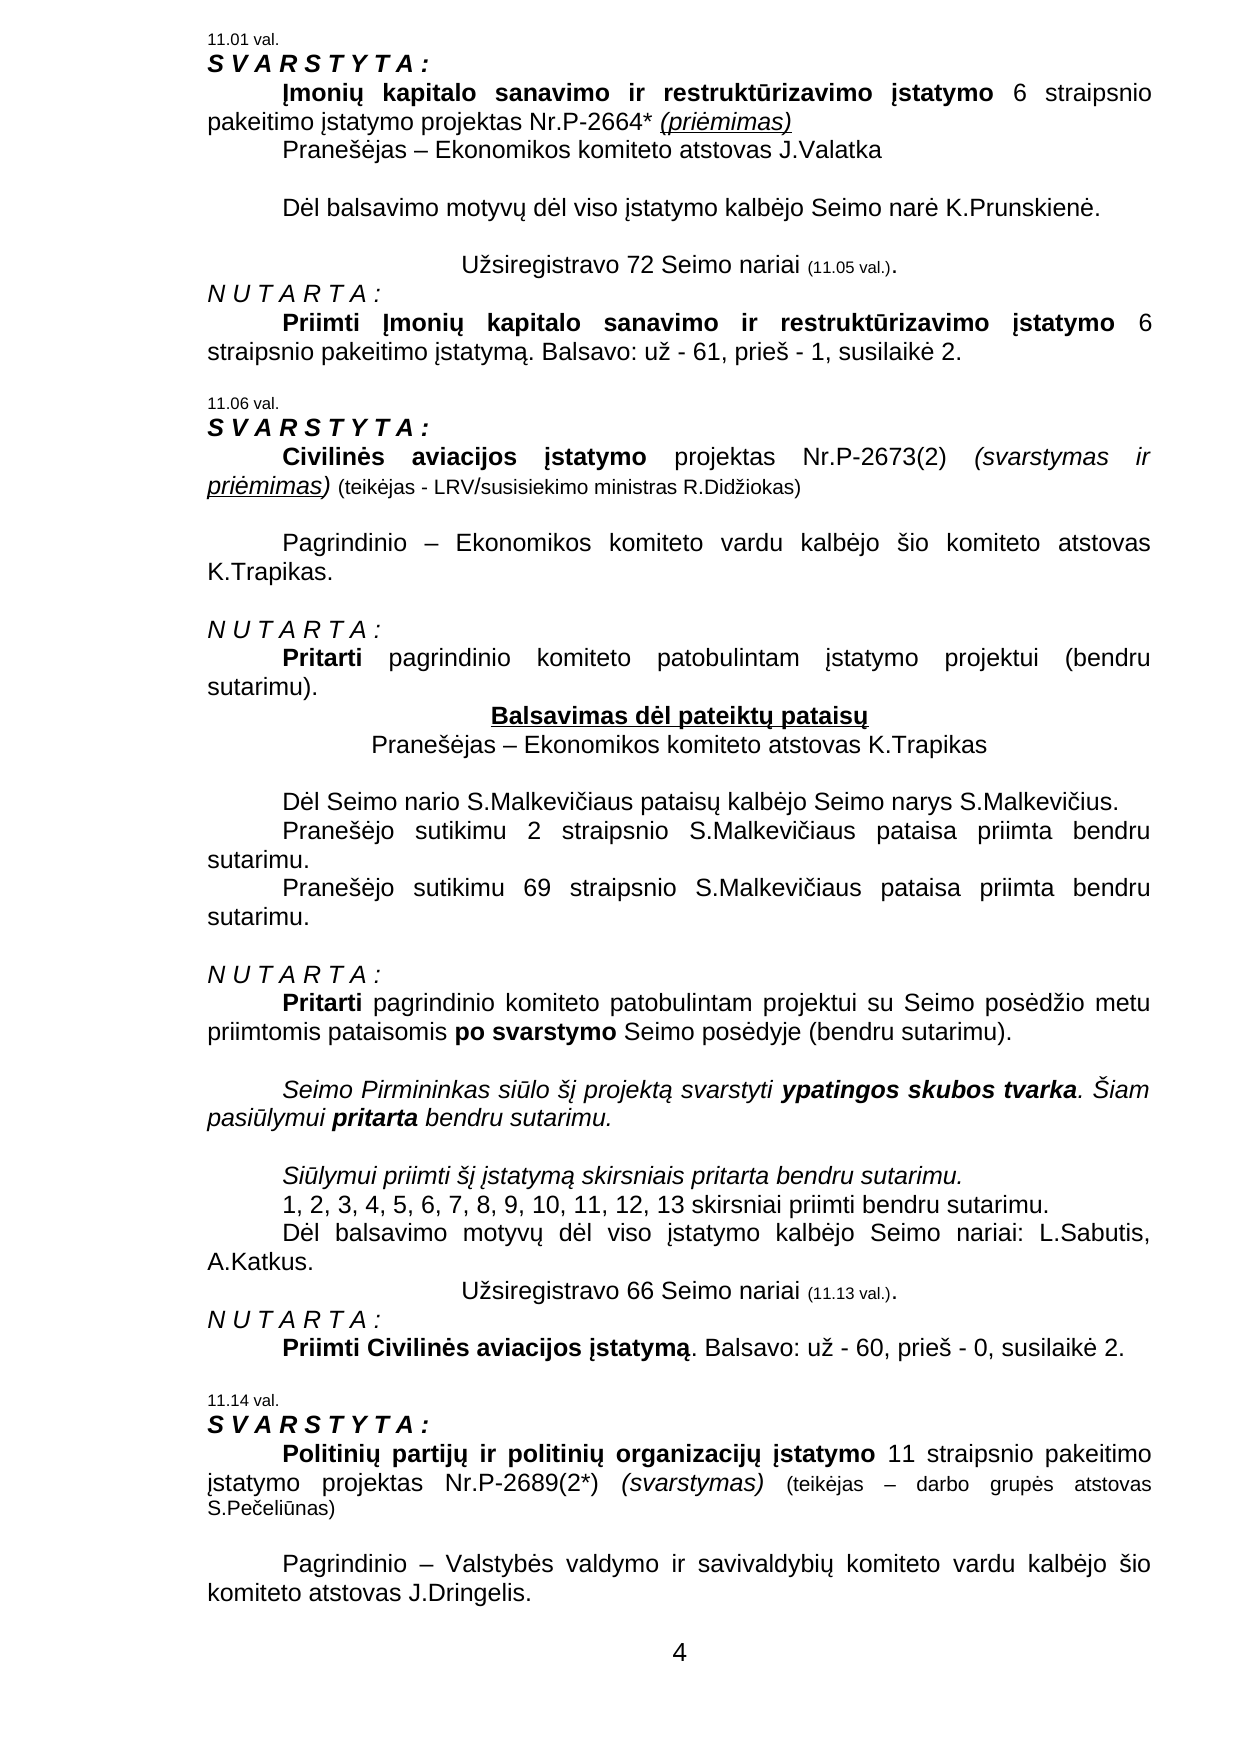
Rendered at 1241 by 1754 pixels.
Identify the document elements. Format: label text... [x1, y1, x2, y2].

text N U T A R T A : [207, 614, 1152, 643]
text Priimti Civilinės aviacijos įstatymą. Balsavo: už - 60, prieš - 0, susilaikė 2. [207, 1333, 1152, 1362]
text Balsavimas dėl pateiktų pataisų [207, 701, 1152, 729]
text Siūlymui priimti šį įstatymą skirsniais pritarta bendru sutarimu. [207, 1161, 1152, 1189]
text N U T A R T A : [207, 959, 1152, 988]
text Civilinės aviacijos įstatymo projektas Nr.P-2673(2) (svarstymas ir priėmimas) (teikėjas - LRV/susisiekimo ministras R.Didžiokas) [207, 442, 1152, 499]
text Dėl balsavimo motyvų dėl viso įstatymo kalbėjo Seimo nariai: L.Sabutis, A.Katkus. [207, 1218, 1152, 1276]
text Priimti Įmonių kapitalo sanavimo ir restruktūrizavimo įstatymo 6 straipsnio pakeitimo įstatymą. Balsavo: už - 61, prieš - 1, susilaikė 2. [207, 308, 1152, 365]
text Pranešėjo sutikimu 2 straipsnio S.Malkevičiaus pataisa priimta bendru sutarimu. [207, 816, 1152, 873]
text 11.14 val. [207, 1391, 1152, 1410]
text Užsiregistravo 66 Seimo nariai (11.13 val.). [207, 1276, 1152, 1304]
text S V A R S T Y T A : [207, 49, 1152, 78]
text Pranešėjo sutikimu 69 straipsnio S.Malkevičiaus pataisa priimta bendru sutarimu. [207, 873, 1152, 931]
text Pagrindinio – Valstybės valdymo ir savivaldybių komiteto vardu kalbėjo šio komiteto atstovas J.Dringelis. [207, 1549, 1152, 1606]
text N U T A R T A : [207, 1304, 1152, 1333]
text Įmonių kapitalo sanavimo ir restruktūrizavimo įstatymo 6 straipsnio pakeitimo įstatymo projektas Nr.P-2664* (priėmimas) [207, 78, 1152, 135]
text Pranešėjas – Ekonomikos komiteto atstovas K.Trapikas [207, 729, 1152, 758]
text 1, 2, 3, 4, 5, 6, 7, 8, 9, 10, 11, 12, 13 skirsniai priimti bendru sutarimu. [207, 1189, 1152, 1218]
text Seimo Pirmininkas siūlo šį projektą svarstyti ypatingos skubos tvarka. Šiam pasiūlymui pritarta bendru sutarimu. [207, 1074, 1152, 1132]
text Pranešėjas – Ekonomikos komiteto atstovas J.Valatka [207, 135, 1152, 164]
text 11.06 val. [207, 394, 1152, 413]
text S V A R S T Y T A : [207, 413, 1152, 442]
text Pritarti pagrindinio komiteto patobulintam projektui su Seimo posėdžio metu priimtomis pataisomis po svarstymo Seimo posėdyje (bendru sutarimu). [207, 988, 1152, 1046]
text Pritarti pagrindinio komiteto patobulintam įstatymo projektui (bendru sutarimu). [207, 643, 1152, 701]
text Dėl Seimo nario S.Malkevičiaus pataisų kalbėjo Seimo narys S.Malkevičius. [207, 787, 1152, 816]
text N U T A R T A : [207, 279, 1152, 308]
text 11.01 val. [207, 30, 1152, 49]
text Politinių partijų ir politinių organizacijų įstatymo 11 straipsnio pakeitimo įstatymo projektas Nr.P-2689(2*) (svarstymas) (teikėjas – darbo grupės atstovas S.Pečeliūnas) [207, 1439, 1152, 1520]
text Pagrindinio – Ekonomikos komiteto vardu kalbėjo šio komiteto atstovas K.Trapikas. [207, 528, 1152, 586]
text Dėl balsavimo motyvų dėl viso įstatymo kalbėjo Seimo narė K.Prunskienė. [207, 193, 1152, 222]
text Užsiregistravo 72 Seimo nariai (11.05 val.). [207, 250, 1152, 279]
text S V A R S T Y T A : [207, 1410, 1152, 1439]
